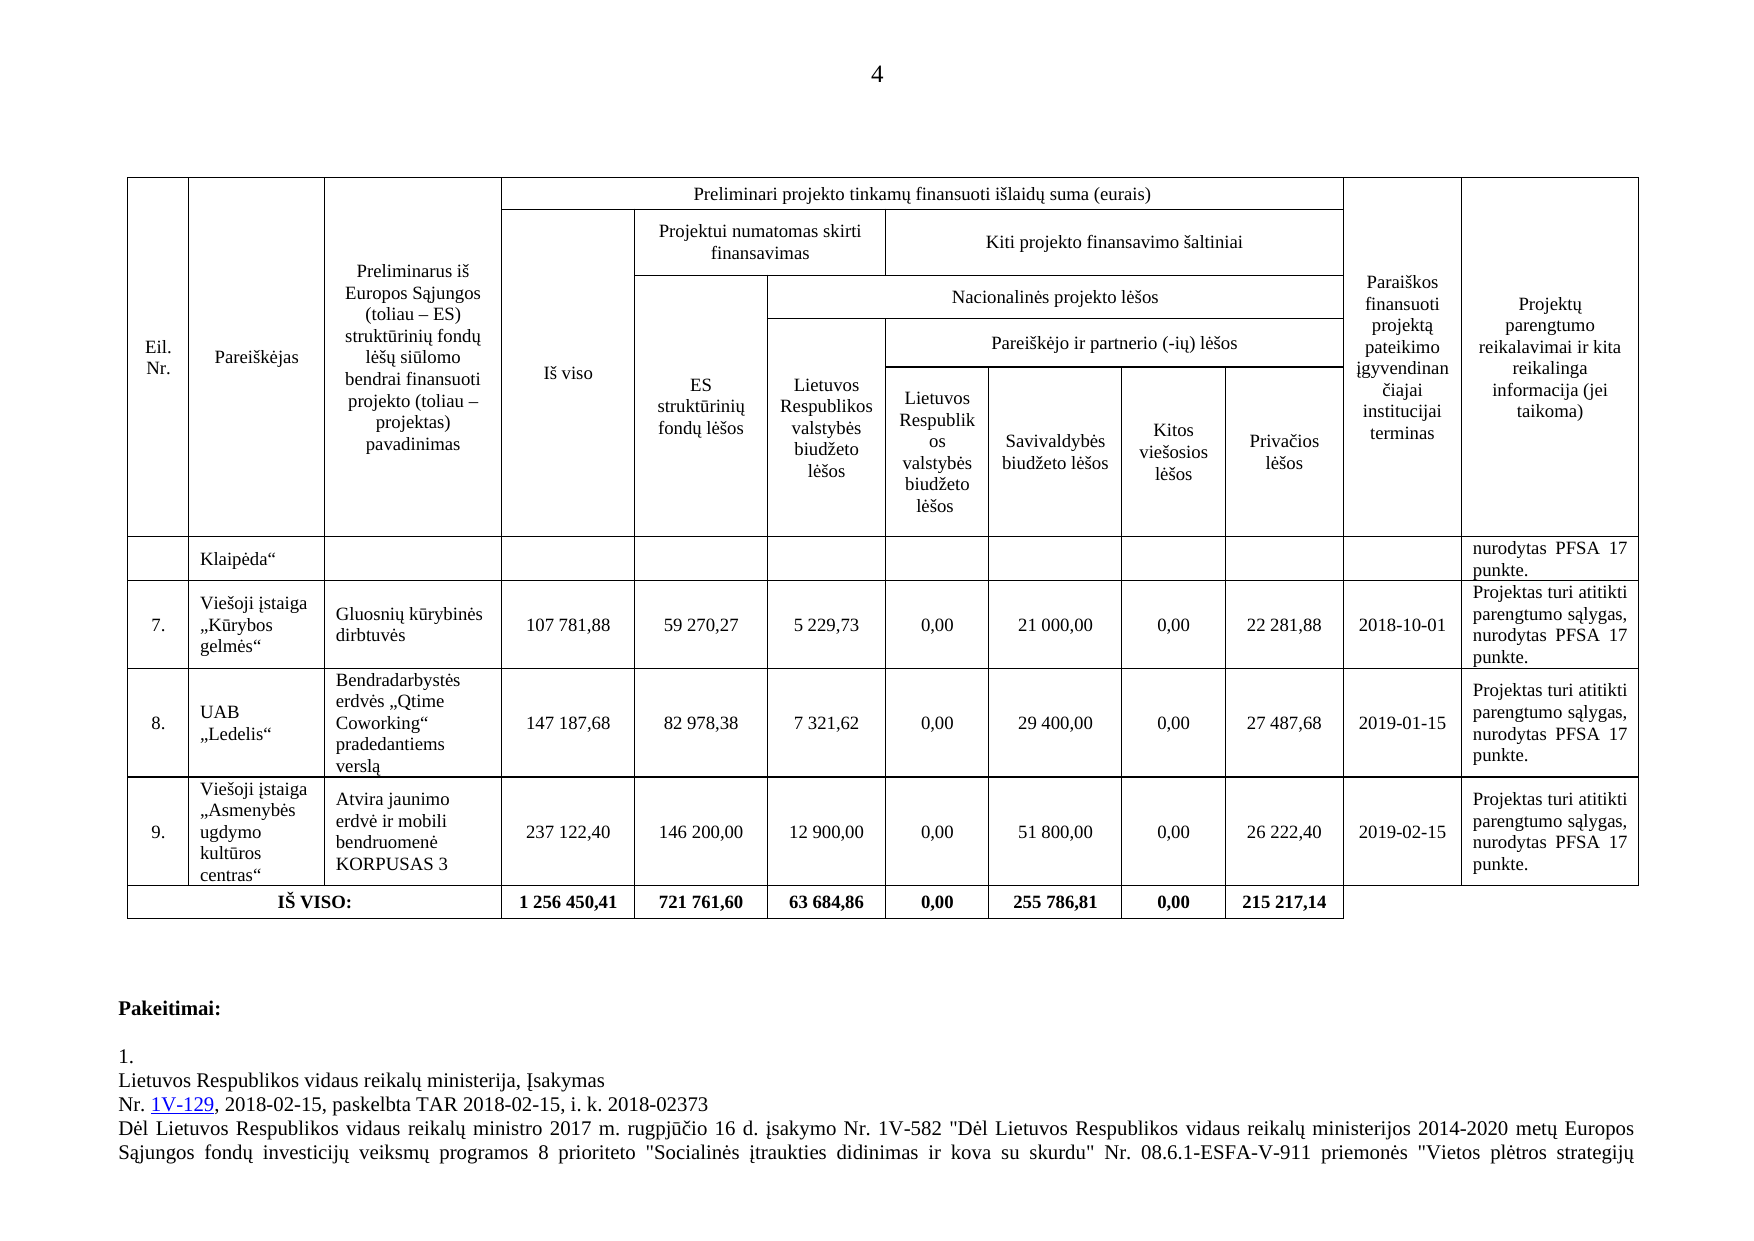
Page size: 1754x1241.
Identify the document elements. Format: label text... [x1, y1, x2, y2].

table_cell 21 000,00 [989, 581, 1121, 667]
table_cell 0,00 [886, 778, 988, 885]
table_cell [325, 537, 501, 580]
table_cell 0,00 [886, 581, 988, 667]
table_cell [1344, 537, 1461, 580]
table_cell [1461, 886, 1638, 918]
table_cell 2019-01-15 [1344, 669, 1461, 776]
table_cell 146 200,00 [635, 778, 767, 885]
table_cell Projektas turi atitikti parengtumo sąlygas, nurodytas PFSA 17 punkte. [1462, 669, 1638, 776]
table_cell 147 187,68 [502, 669, 634, 776]
table_header Preliminarus iš Europos Sąjungos (toliau – ES) struktūrinių fondų lėšų siūlomo bendrai finansuoti projekto (toliau – projektas) pavadinimas [325, 178, 501, 536]
table_cell 59 270,27 [635, 581, 767, 667]
table_cell 12 900,00 [768, 778, 885, 885]
text 1. [118, 1044, 1636, 1068]
table_cell IŠ VISO: [128, 886, 501, 918]
table_cell 2019-02-15 [1344, 778, 1461, 885]
table_cell Projektas turi atitikti parengtumo sąlygas, nurodytas PFSA 17 punkte. [1462, 778, 1638, 885]
table_cell Nacionalinės projekto lėšos [768, 276, 1343, 318]
table_cell [128, 537, 188, 580]
text Pakeitimai: [118, 996, 1636, 1020]
table_cell 26 222,40 [1226, 778, 1343, 885]
table_cell 0,00 [1122, 581, 1225, 667]
table_cell 0,00 [886, 669, 988, 776]
text Dėl Lietuvos Respublikos vidaus reikalų ministro 2017 m. rugpjūčio 16 d. įsakymo Nr. 1V-582 "Dėl Lietuvos Respublikos vidaus reikalų ministerijos 2014-2020 metų Europos Sąjungos fondų investicijų veiksmų programos 8 prioriteto "Socialinės įtraukties didinimas ir kova su skurdu" Nr. 08.6.1-ESFA-V-911 priemonės "Vietos plėtros strategijų [118, 1116, 1636, 1164]
table_cell Pareiškėjo ir partnerio (-ių) lėšos [886, 319, 1343, 366]
table_cell 0,00 [1122, 669, 1225, 776]
table_cell 5 229,73 [768, 581, 885, 667]
table_cell [886, 537, 988, 580]
table_cell 22 281,88 [1226, 581, 1343, 667]
table_cell [1344, 886, 1461, 918]
table_cell 63 684,86 [768, 886, 885, 918]
table_cell [989, 537, 1121, 580]
table_cell 7 321,62 [768, 669, 885, 776]
table_cell Lietuvos Respublikos valstybės biudžeto lėšos [886, 368, 988, 536]
table_cell 8. [128, 669, 188, 776]
table_cell Iš viso [502, 210, 634, 536]
table_cell Gluosnių kūrybinės dirbtuvės [325, 581, 501, 667]
table_cell 255 786,81 [989, 886, 1121, 918]
table_cell Bendradarbystės erdvės „Qtime Coworking“ pradedantiems verslą [325, 669, 501, 776]
table_header Paraiškos finansuoti projektą pateikimo įgyvendinančiajai institucijai terminas [1344, 178, 1461, 536]
table_cell 29 400,00 [989, 669, 1121, 776]
table_cell [635, 537, 767, 580]
table_cell UAB „Ledelis“ [189, 669, 324, 776]
table_cell 107 781,88 [502, 581, 634, 667]
table_cell Viešoji įstaiga „Kūrybos gelmės“ [189, 581, 324, 667]
table_cell 27 487,68 [1226, 669, 1343, 776]
table_cell 9. [128, 778, 188, 885]
table_cell nurodytas PFSA 17 punkte. [1462, 537, 1638, 580]
table_cell 237 122,40 [502, 778, 634, 885]
table_cell Projektui numatomas skirti finansavimas [635, 210, 885, 274]
table_cell 2018-10-01 [1344, 581, 1461, 667]
table_cell Atvira jaunimo erdvė ir mobili bendruomenė KORPUSAS 3 [325, 778, 501, 885]
table_header Eil. Nr. [128, 178, 188, 536]
table_header Preliminari projekto tinkamų finansuoti išlaidų suma (eurais) [502, 178, 1343, 208]
table_cell [502, 537, 634, 580]
table_cell 1 256 450,41 [502, 886, 634, 918]
table_cell 0,00 [1122, 778, 1225, 885]
table_cell Projektas turi atitikti parengtumo sąlygas, nurodytas PFSA 17 punkte. [1462, 581, 1638, 667]
table_cell [1122, 537, 1225, 580]
table_cell Klaipėda“ [189, 537, 324, 580]
table_cell [1226, 537, 1343, 580]
table_cell Viešoji įstaiga „Asmenybės ugdymo kultūros centras“ [189, 778, 324, 885]
table_cell 215 217,14 [1226, 886, 1343, 918]
table_cell 0,00 [1122, 886, 1225, 918]
text Nr. 1V-129, 2018-02-15, paskelbta TAR 2018-02-15, i. k. 2018-02373 [118, 1092, 1636, 1116]
table_cell 51 800,00 [989, 778, 1121, 885]
table_cell 0,00 [886, 886, 988, 918]
table_cell Kiti projekto finansavimo šaltiniai [886, 210, 1343, 274]
table_cell Kitos viešosios lėšos [1122, 368, 1225, 536]
table_header Projektų parengtumo reikalavimai ir kita reikalinga informacija (jei taikoma) [1462, 178, 1638, 536]
table_cell Privačios lėšos [1226, 368, 1343, 536]
table_cell ES struktūrinių fondų lėšos [635, 276, 767, 536]
table_cell 721 761,60 [635, 886, 767, 918]
table_cell Savivaldybės biudžeto lėšos [989, 368, 1121, 536]
table_cell 7. [128, 581, 188, 667]
table_cell Lietuvos Respublikos valstybės biudžeto lėšos [768, 319, 885, 536]
text Lietuvos Respublikos vidaus reikalų ministerija, Įsakymas [118, 1068, 1636, 1092]
table_header Pareiškėjas [189, 178, 324, 536]
table_cell 82 978,38 [635, 669, 767, 776]
table_cell [768, 537, 885, 580]
